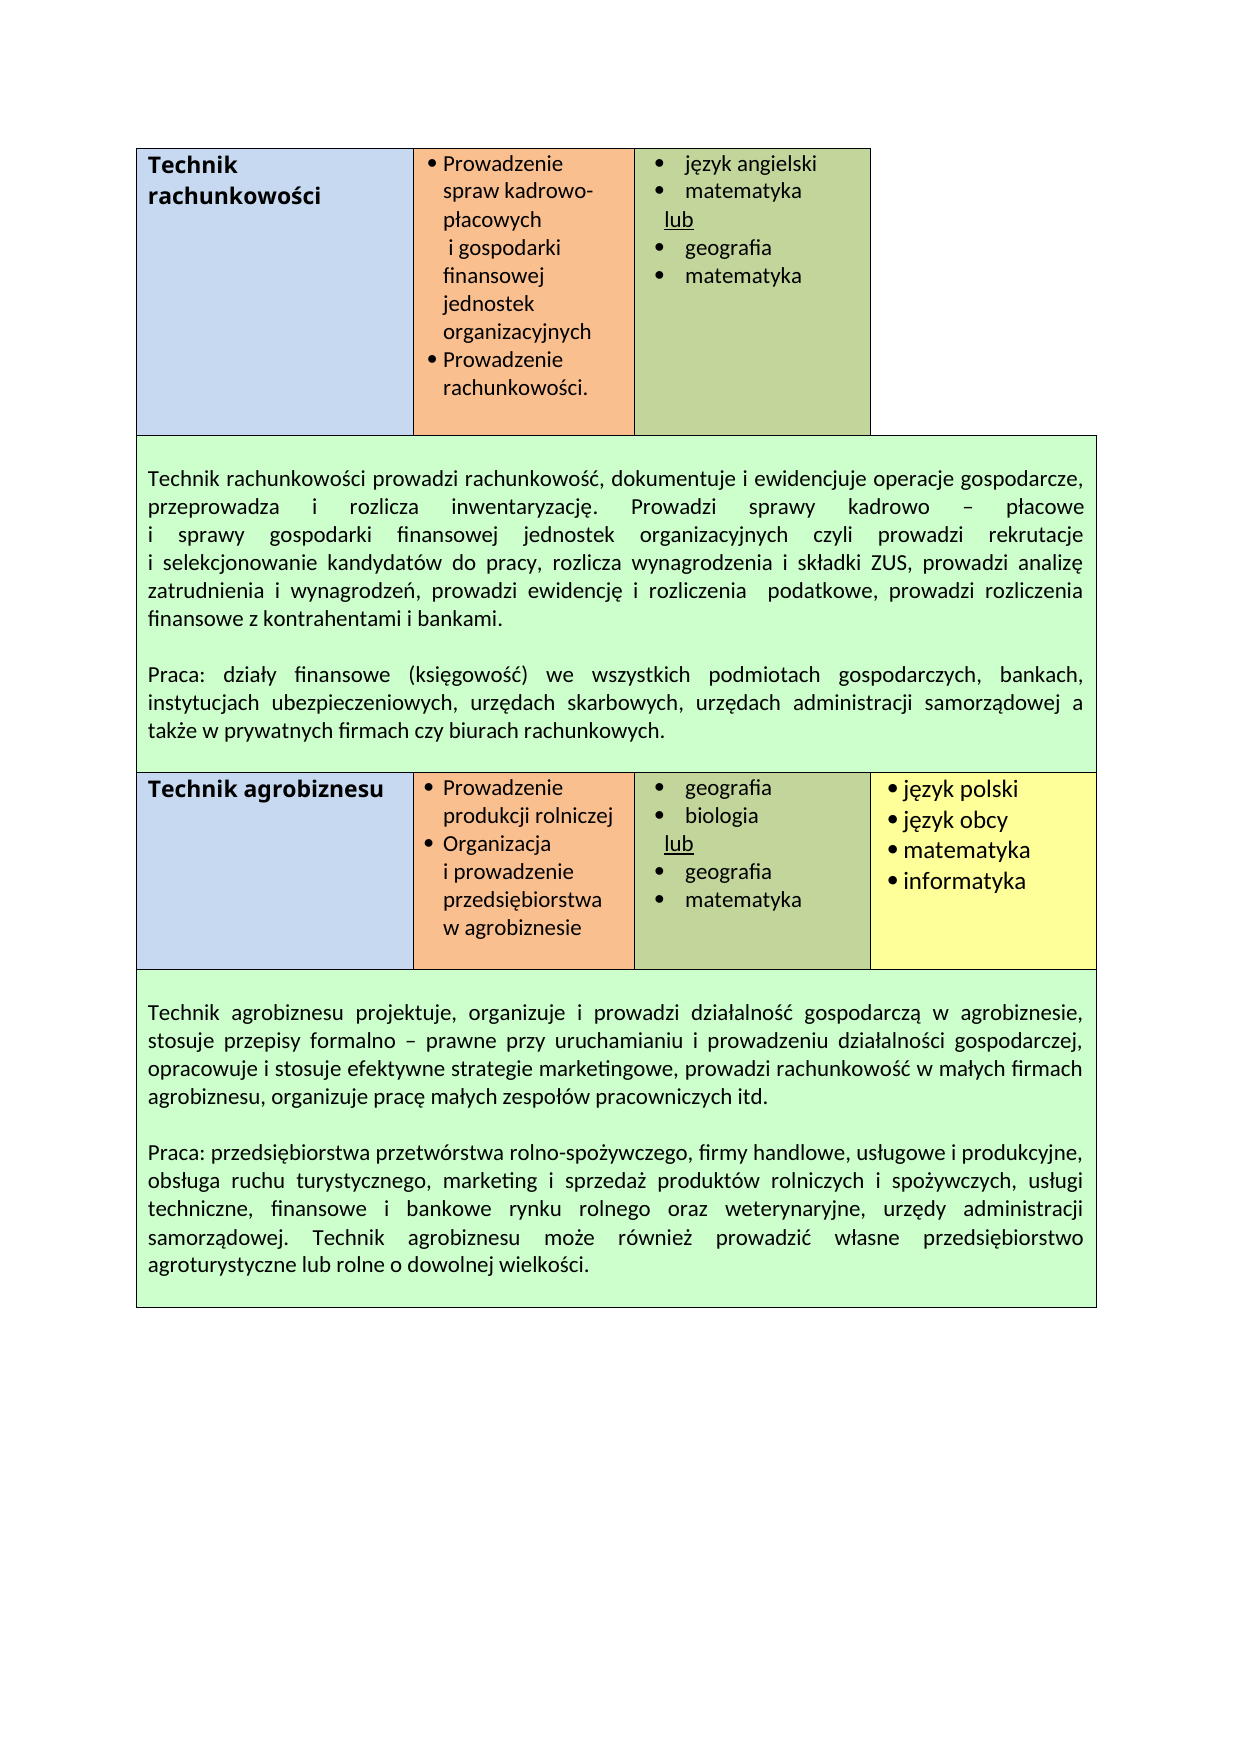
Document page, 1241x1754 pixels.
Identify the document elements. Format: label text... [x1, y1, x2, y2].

table_cell Technik agrobiznesu [137, 773, 413, 969]
table_cell Prowadzenie spraw kadrowo-płacowych i gospodarki finansowej jednostek organizacyjnych Prowadzenie rachunkowości. [414, 149, 634, 435]
table_cell Prowadzenie produkcji rolniczej Organizacja i prowadzenie przedsiębiorstwa w agrobiznesie [414, 773, 634, 969]
table_cell Technik agrobiznesu projektuje, organizuje i prowadzi działalność gospodarczą w agrobiznesie, stosuje przepisy formalno – prawne przy uruchamianiu i prowadzeniu działalności gospodarczej, opracowuje i stosuje efektywne strategie marketingowe, prowadzi rachunkowość w małych firmach agrobiznesu, organizuje pracę małych zespołów pracowniczych itd. Praca: przedsiębiorstwa przetwórstwa rolno-spożywczego, firmy handlowe, usługowe i produkcyjne, obsługa ruchu turystycznego, marketing i sprzedaż produktów rolniczych i spożywczych, usługi techniczne, finansowe i bankowe rynku rolnego oraz weterynaryjne, urzędy administracji samorządowej. Technik agrobiznesu może również prowadzić własne przedsiębiorstwo agroturystyczne lub rolne o dowolnej wielkości. [137, 970, 1096, 1307]
table_cell język polski język obcy matematyka informatyka [871, 773, 1096, 969]
table_cell geografia biologia lub geografia matematyka [635, 773, 870, 969]
table_cell Technik rachunkowości prowadzi rachunkowość, dokumentuje i ewidencjuje operacje gospodarcze, przeprowadza i rozlicza inwentaryzację. Prowadzi sprawy kadrowo – płacowe i sprawy gospodarki finansowej jednostek organizacyjnych czyli prowadzi rekrutacje i selekcjonowanie kandydatów do pracy, rozlicza wynagrodzenia i składki ZUS, prowadzi analizę zatrudnienia i wynagrodzeń, prowadzi ewidencję i rozliczenia podatkowe, prowadzi rozliczenia finansowe z kontrahentami i bankami. Praca: działy finansowe (księgowość) we wszystkich podmiotach gospodarczych, bankach, instytucjach ubezpieczeniowych, urzędach skarbowych, urzędach administracji samorządowej a także w prywatnych firmach czy biurach rachunkowych. [137, 436, 1096, 772]
table_cell język angielski matematyka lub geografia matematyka [635, 149, 870, 435]
table_cell Technik rachunkowości [137, 149, 413, 435]
